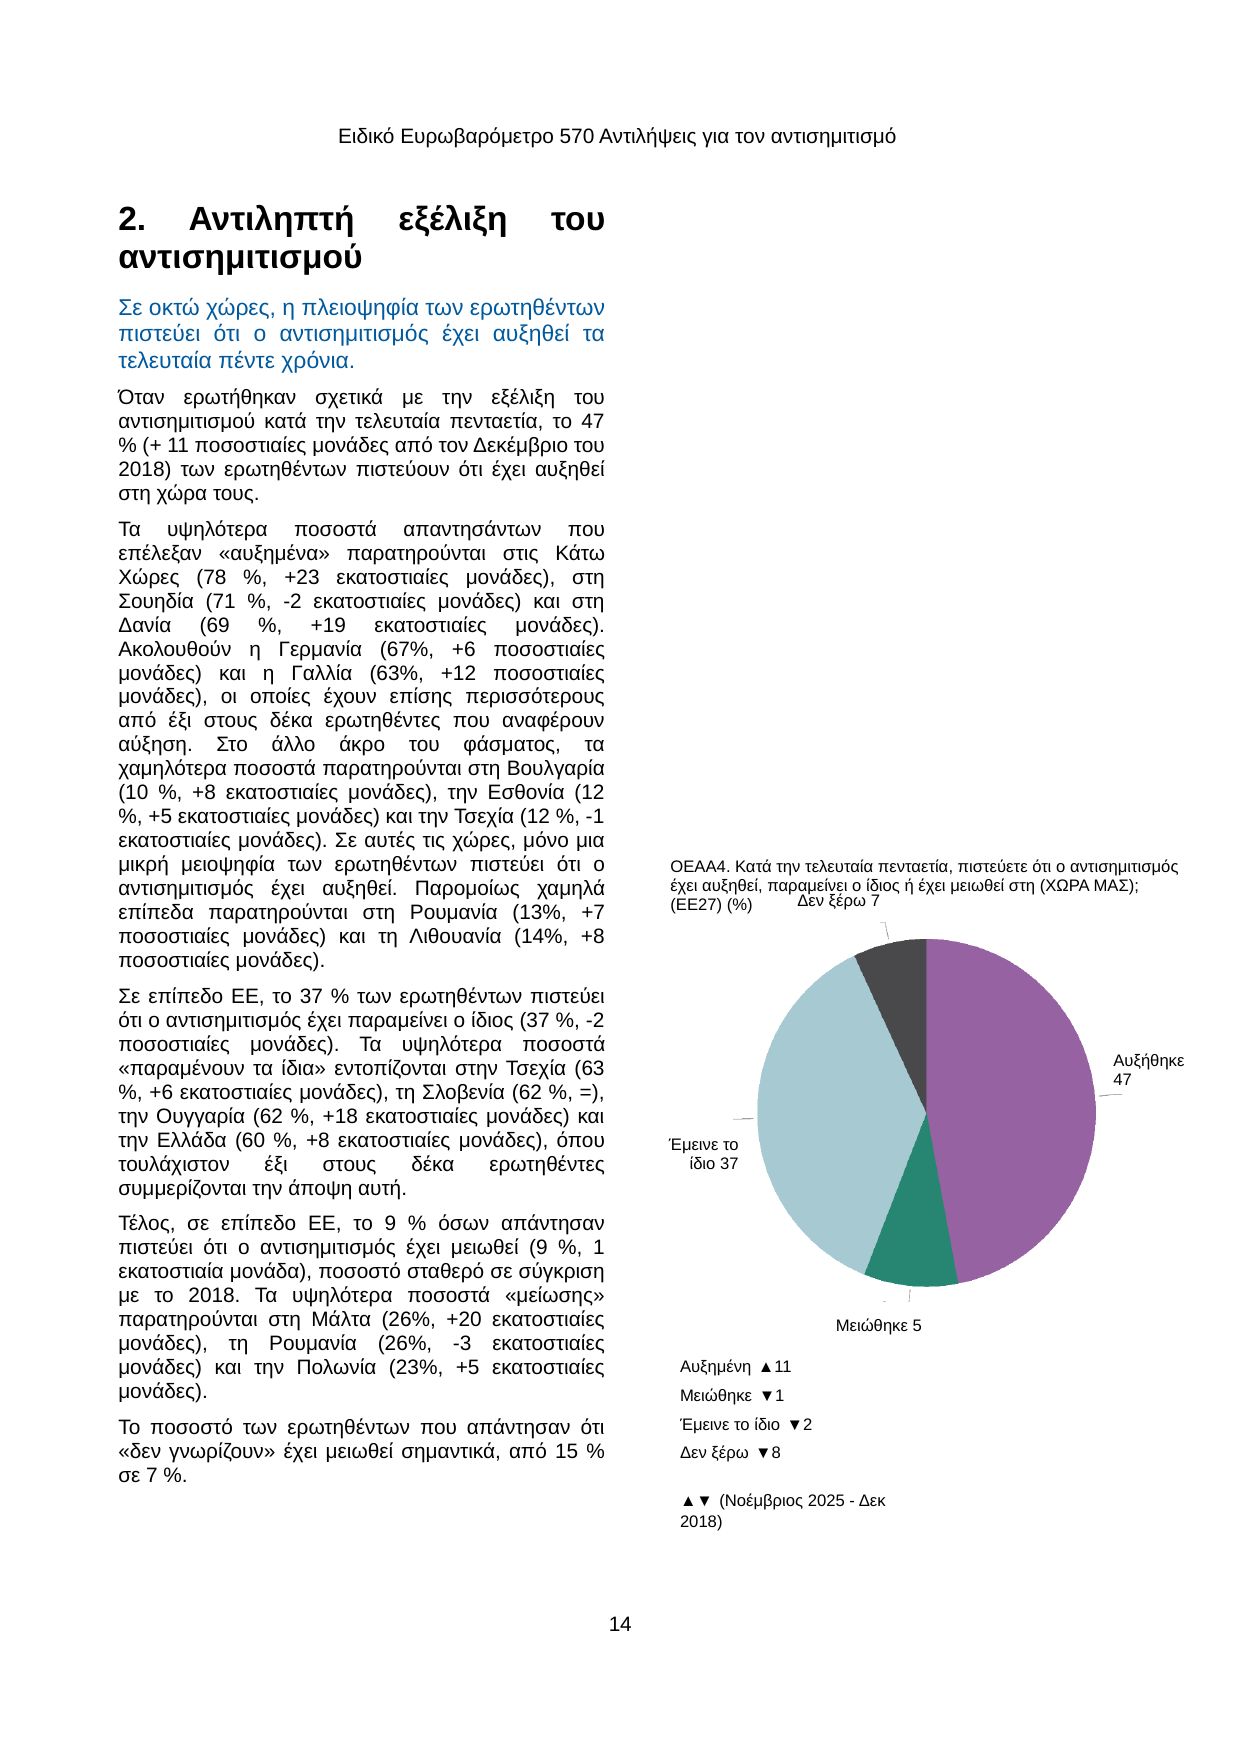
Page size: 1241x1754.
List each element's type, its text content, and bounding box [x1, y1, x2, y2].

text Τέλος, σε επίπεδο ΕΕ, το 9 % όσων απάντησαν πιστεύει ότι ο αντισημιτισμός έχει μειωθεί (9 %, 1 εκατοστιαία μονάδα), ποσοστό σταθερό σε σύγκριση με το 2018. Τα υψηλότερα ποσοστά «μείωσης» παρατηρούνται στη Μάλτα (26%, +20 εκατοστιαίες μονάδες), τη Ρουμανία (26%, -3 εκατοστιαίες μονάδες) και την Πολωνία (23%, +5 εκατοστιαίες μονάδες). [118, 1211, 605, 1403]
text Το ποσοστό των ερωτηθέντων που απάντησαν ότι «δεν γνωρίζουν» έχει μειωθεί σημαντικά, από 15 % σε 7 %. [118, 1415, 605, 1487]
text Τα υψηλότερα ποσοστά απαντησάντων που επέλεξαν «αυξημένα» παρατηρούνται στις Κάτω Χώρες (78 %, +23 εκατοστιαίες μονάδες), στη Σουηδία (71 %, -2 εκατοστιαίες μονάδες) και στη Δανία (69 %, +19 εκατοστιαίες μονάδες). Ακολουθούν η Γερμανία (67%, +6 ποσοστιαίες μονάδες) και η Γαλλία (63%, +12 ποσοστιαίες μονάδες), οι οποίες έχουν επίσης περισσότερους από έξι στους δέκα ερωτηθέντες που αναφέρουν αύξηση. Στο άλλο άκρο του φάσματος, τα χαμηλότερα ποσοστά παρατηρούνται στη Βουλγαρία (10 %, +8 εκατοστιαίες μονάδες), την Εσθονία (12 %, +5 εκατοστιαίες μονάδες) και την Τσεχία (12 %, -1 εκατοστιαίες μονάδες). Σε αυτές τις χώρες, μόνο μια μικρή μειοψηφία των ερωτηθέντων πιστεύει ότι ο αντισημιτισμός έχει αυξηθεί. Παρομοίως χαμηλά επίπεδα παρατηρούνται στη Ρουμανία (13%, +7 ποσοστιαίες μονάδες) και τη Λιθουανία (14%, +8 ποσοστιαίες μονάδες). [118, 517, 605, 972]
subtitle 2. Αντιληπτή εξέλιξη του αντισημιτισμού [118, 198, 605, 276]
picture [702, 905, 1122, 1302]
text Σε οκτώ χώρες, η πλειοψηφία των ερωτηθέντων πιστεύει ότι ο αντισημιτισμός έχει αυξηθεί τα τελευταία πέντε χρόνια. [118, 294, 605, 373]
text Όταν ερωτήθηκαν σχετικά με την εξέλιξη του αντισημιτισμού κατά την τελευταία πενταετία, το 47 % (+ 11 ποσοστιαίες μονάδες από τον Δεκέμβριο του 2018) των ερωτηθέντων πιστεύουν ότι έχει αυξηθεί στη χώρα τους. [118, 385, 605, 505]
text Σε επίπεδο ΕΕ, το 37 % των ερωτηθέντων πιστεύει ότι ο αντισημιτισμός έχει παραμείνει ο ίδιος (37 %, -2 ποσοστιαίες μονάδες). Τα υψηλότερα ποσοστά «παραμένουν τα ίδια» εντοπίζονται στην Τσεχία (63 %, +6 εκατοστιαίες μονάδες), τη Σλοβενία (62 %, =), την Ουγγαρία (62 %, +18 εκατοστιαίες μονάδες) και την Ελλάδα (60 %, +8 εκατοστιαίες μονάδες), όπου τουλάχιστον έξι στους δέκα ερωτηθέντες συμμερίζονται την άποψη αυτή. [118, 984, 605, 1199]
